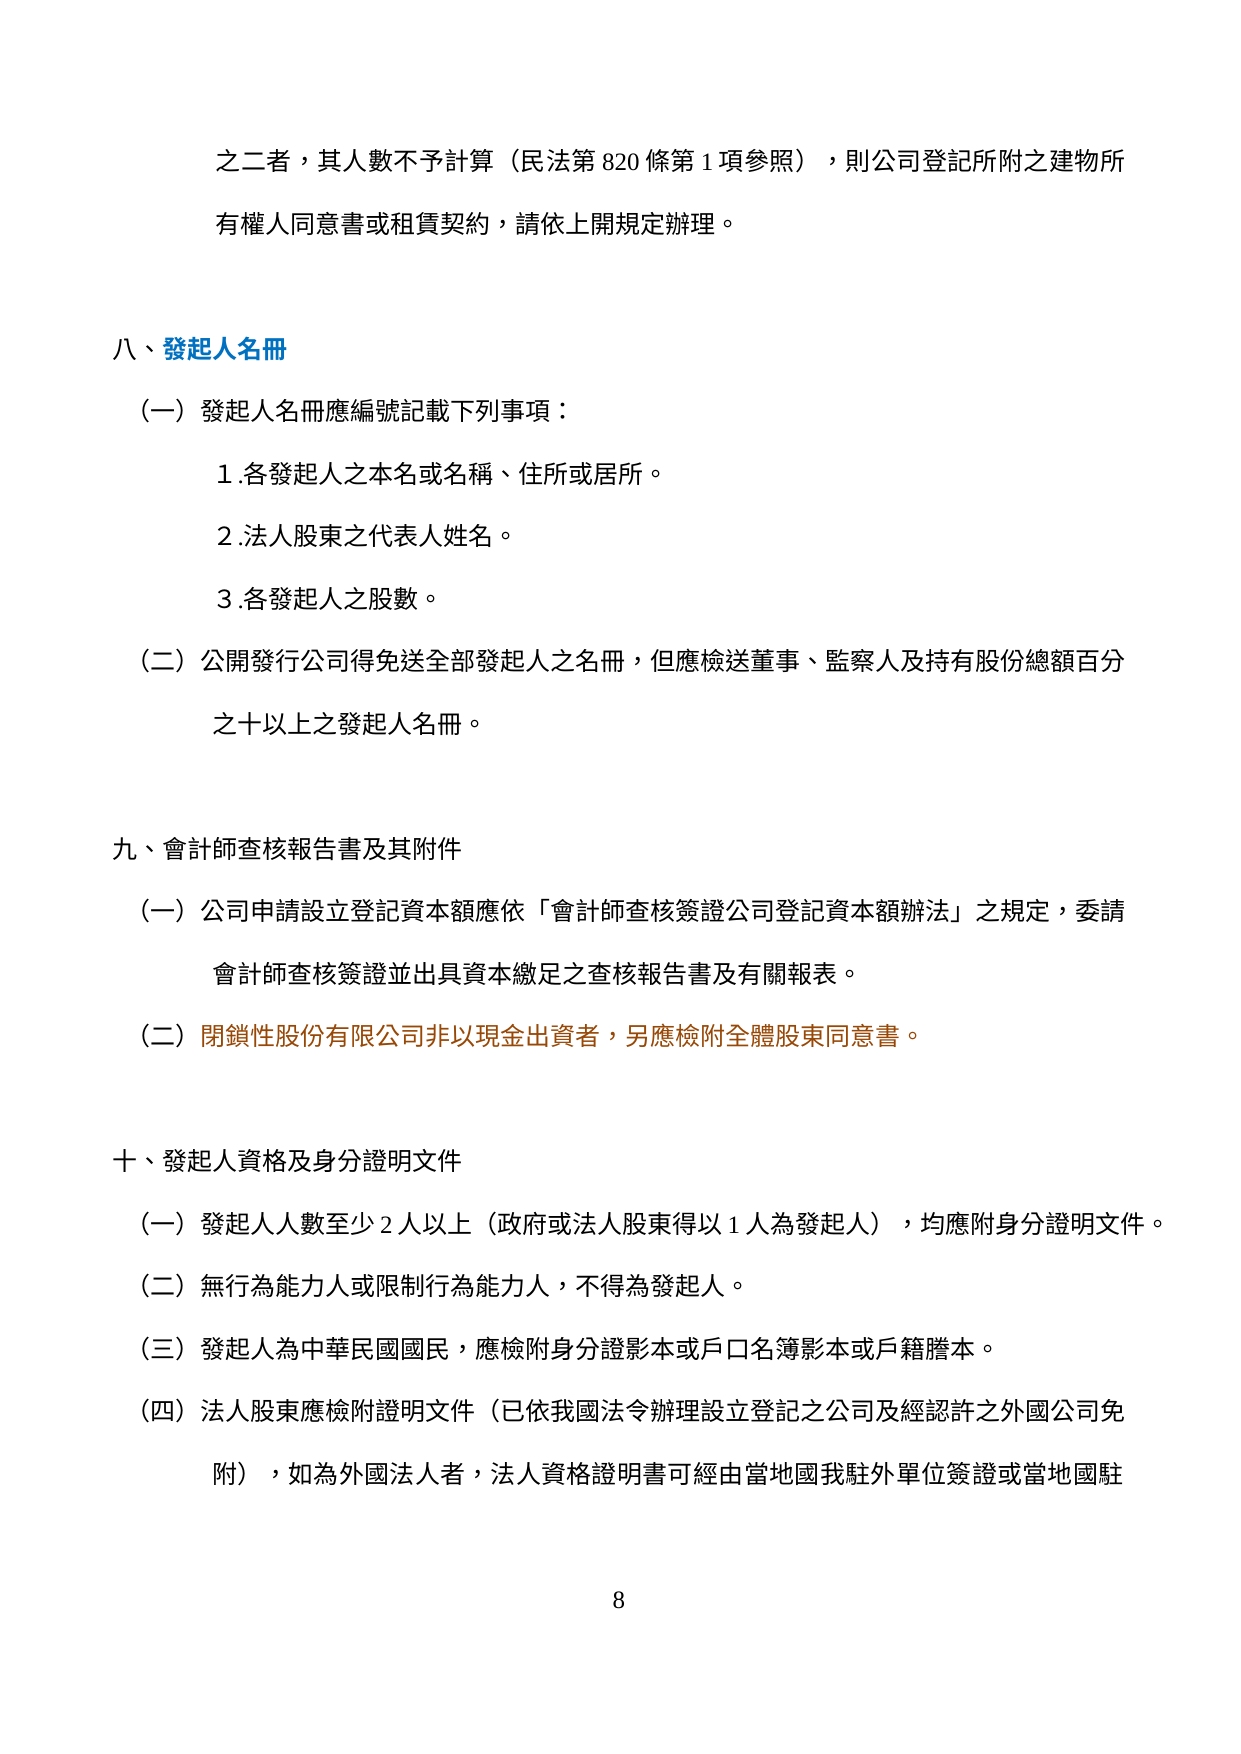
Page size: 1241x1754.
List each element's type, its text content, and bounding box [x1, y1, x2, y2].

text １.各發起人之本名或名稱、住所或居所。 [212, 431, 1125, 493]
text （二）公開發行公司得免送全部發起人之名冊，但應檢送董事、監察人及持有股份總額百分之十以上之發起人名冊。 [112, 618, 1125, 743]
text ２.法人股東之代表人姓名。 [212, 493, 1125, 556]
text （三）查民法第1151條規定：「繼承人有數人時，在分割遺產前，各繼承人對於遺產全部為公同共有」。同法第1152條規定：「前條公同共有之遺產，得由繼承人中互推一人管理之。」是以，公司登記所在地之建物所有權人死亡未辦妥繼承時，可由其遺產管理人簽署公司登記所附之建物所有權人同意書（或租賃契約）；公司登記所在地之建物為數人公同共有者，其出租行為屬共有物之管理，除契約另有約定外，應以共有人過半數及其應有部分合計過半數之同意行之。但其應有部分合計逾三分之二者，其人數不予計算（民法第820條第1項參照），則公司登記所附之建物所有權人同意書或租賃契約，請依上開規定辦理。 [142, 118, 1125, 243]
text （二）無行為能力人或限制行為能力人，不得為發起人。 [112, 1243, 1125, 1306]
text 十、發起人資格及身分證明文件 [112, 1118, 1125, 1181]
text （一）發起人名冊應編號記載下列事項： [112, 368, 1125, 431]
text （二）閉鎖性股份有限公司非以現金出資者，另應檢附全體股東同意書。 [112, 993, 1125, 1056]
text （四）法人股東應檢附證明文件（已依我國法令辦理設立登記之公司及經認許之外國公司免附），如為外國法人者，法人資格證明書可經由當地國我駐外單位簽證或當地國駐 [112, 1368, 1125, 1493]
text 八、發起人名冊 [112, 306, 1125, 368]
text （一）公司申請設立登記資本額應依「會計師查核簽證公司登記資本額辦法」之規定，委請會計師查核簽證並出具資本繳足之查核報告書及有關報表。 [112, 868, 1125, 993]
text （三）發起人為中華民國國民，應檢附身分證影本或戶口名簿影本或戶籍謄本。 [112, 1306, 1125, 1368]
text 九、會計師查核報告書及其附件 [112, 806, 1125, 868]
text （一）發起人人數至少2人以上（政府或法人股東得以1人為發起人），均應附身分證明文件。 [112, 1181, 1162, 1243]
text ３.各發起人之股數。 [212, 556, 1125, 618]
